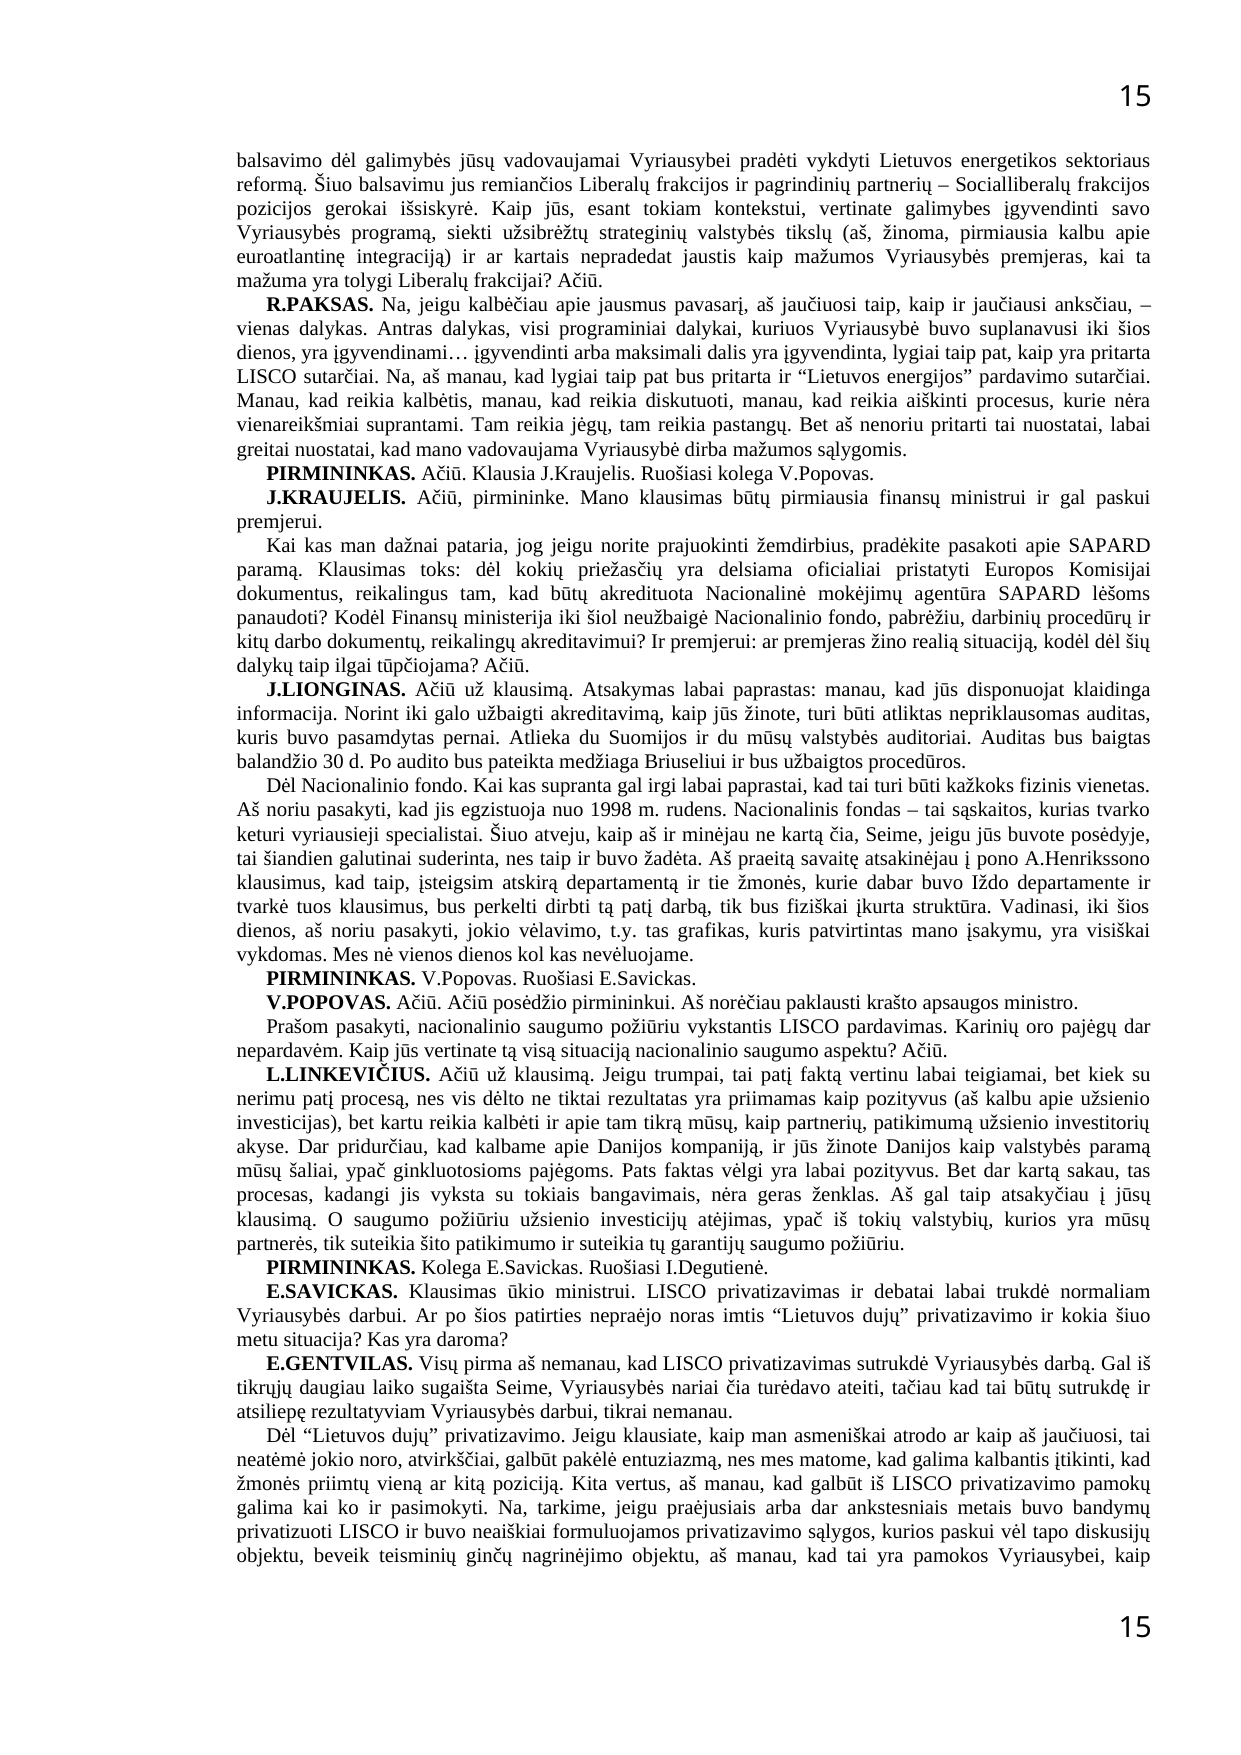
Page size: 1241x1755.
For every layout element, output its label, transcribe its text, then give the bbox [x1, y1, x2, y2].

text Dėl “Lietuvos dujų” privatizavimo. Jeigu klausiate, kaip man asmeniškai atrodo ar kaip aš jaučiuosi, tai neatėmė jokio noro, atvirkščiai, galbūt pakėlė entuziazmą, nes mes matome, kad galima kalbantis įtikinti, kad žmonės priimtų vieną ar kitą poziciją. Kita vertus, aš manau, kad galbūt iš LISCO privatizavimo pamokų galima kai ko ir pasimokyti. Na, tarkime, jeigu praėjusiais arba dar ankstesniais metais buvo bandymų privatizuoti LISCO ir buvo neaiškiai formuluojamos privatizavimo sąlygos, kurios paskui vėl tapo diskusijų objektu, beveik teisminių ginčų nagrinėjimo objektu, aš manau, kad tai yra pamokos Vyriausybei, kaip [236, 1423, 1152, 1567]
text L.LINKEVIČIUS. Ačiū už klausimą. Jeigu trumpai, tai patį faktą vertinu labai teigiamai, bet kiek su nerimu patį procesą, nes vis dėlto ne tiktai rezultatas yra priimamas kaip pozityvus (aš kalbu apie užsienio investicijas), bet kartu reikia kalbėti ir apie tam tikrą mūsų, kaip partnerių, patikimumą užsienio investitorių akyse. Dar pridurčiau, kad kalbame apie Danijos kompaniją, ir jūs žinote Danijos kaip valstybės paramą mūsų šaliai, ypač ginkluotosioms pajėgoms. Pats faktas vėlgi yra labai pozityvus. Bet dar kartą sakau, tas procesas, kadangi jis vyksta su tokiais bangavimais, nėra geras ženklas. Aš gal taip atsakyčiau į jūsų klausimą. O saugumo požiūriu užsienio investicijų atėjimas, ypač iš tokių valstybių, kurios yra mūsų partnerės, tik suteikia šito patikimumo ir suteikia tų garantijų saugumo požiūriu. [236, 1062, 1152, 1254]
text V.POPOVAS. Ačiū. Ačiū posėdžio pirmininkui. Aš norėčiau paklausti krašto apsaugos ministro. [236, 990, 1152, 1014]
text PIRMININKAS. Ačiū. Klausia J.Kraujelis. Ruošiasi kolega V.Popovas. [236, 461, 1152, 484]
text PIRMININKAS. Kolega E.Savickas. Ruošiasi I.Degutienė. [236, 1254, 1152, 1279]
text balsavimo dėl galimybės jūsų vadovaujamai Vyriausybei pradėti vykdyti Lietuvos energetikos sektoriaus reformą. Šiuo balsavimu jus remiančios Liberalų frakcijos ir pagrindinių partnerių – Socialliberalų frakcijos pozicijos gerokai išsiskyrė. Kaip jūs, esant tokiam kontekstui, vertinate galimybes įgyvendinti savo Vyriausybės programą, siekti užsibrėžtų strateginių valstybės tikslų (aš, žinoma, pirmiausia kalbu apie euroatlantinę integraciją) ir ar kartais nepradedat jaustis kaip mažumos Vyriausybės premjeras, kai ta mažuma yra tolygi Liberalų frakcijai? Ačiū. [236, 148, 1152, 292]
text Prašom pasakyti, nacionalinio saugumo požiūriu vykstantis LISCO pardavimas. Karinių oro pajėgų dar nepardavėm. Kaip jūs vertinate tą visą situaciją nacionalinio saugumo aspektu? Ačiū. [236, 1014, 1152, 1062]
text Kai kas man dažnai pataria, jog jeigu norite prajuokinti žemdirbius, pradėkite pasakoti apie SAPARD paramą. Klausimas toks: dėl kokių priežasčių yra delsiama oficialiai pristatyti Europos Komisijai dokumentus, reikalingus tam, kad būtų akredituota Nacionalinė mokėjimų agentūra SAPARD lėšoms panaudoti? Kodėl Finansų ministerija iki šiol neužbaigė Nacionalinio fondo, pabrėžiu, darbinių procedūrų ir kitų darbo dokumentų, reikalingų akreditavimui? Ir premjerui: ar premjeras žino realią situaciją, kodėl dėl šių dalykų taip ilgai tūpčiojama? Ačiū. [236, 533, 1152, 677]
text Dėl Nacionalinio fondo. Kai kas supranta gal irgi labai paprastai, kad tai turi būti kažkoks fizinis vienetas. Aš noriu pasakyti, kad jis egzistuoja nuo 1998 m. rudens. Nacionalinis fondas – tai sąskaitos, kurias tvarko keturi vyriausieji specialistai. Šiuo atveju, kaip aš ir minėjau ne kartą čia, Seime, jeigu jūs buvote posėdyje, tai šiandien galutinai suderinta, nes taip ir buvo žadėta. Aš praeitą savaitę atsakinėjau į pono A.Henrikssono klausimus, kad taip, įsteigsim atskirą departamentą ir tie žmonės, kurie dabar buvo Iždo departamente ir tvarkė tuos klausimus, bus perkelti dirbti tą patį darbą, tik bus fiziškai įkurta struktūra. Vadinasi, iki šios dienos, aš noriu pasakyti, jokio vėlavimo, t.y. tas grafikas, kuris patvirtintas mano įsakymu, yra visiškai vykdomas. Mes nė vienos dienos kol kas nevėluojame. [236, 773, 1152, 966]
text E.GENTVILAS. Visų pirma aš nemanau, kad LISCO privatizavimas sutrukdė Vyriausybės darbą. Gal iš tikrųjų daugiau laiko sugaišta Seime, Vyriausybės nariai čia turėdavo ateiti, tačiau kad tai būtų sutrukdę ir atsiliepę rezultatyviam Vyriausybės darbui, tikrai nemanau. [236, 1351, 1152, 1423]
text J.KRAUJELIS. Ačiū, pirmininke. Mano klausimas būtų pirmiausia finansų ministrui ir gal paskui premjerui. [236, 484, 1152, 533]
text J.LIONGINAS. Ačiū už klausimą. Atsakymas labai paprastas: manau, kad jūs disponuojat klaidinga informacija. Norint iki galo užbaigti akreditavimą, kaip jūs žinote, turi būti atliktas nepriklausomas auditas, kuris buvo pasamdytas pernai. Atlieka du Suomijos ir du mūsų valstybės auditoriai. Auditas bus baigtas balandžio 30 d. Po audito bus pateikta medžiaga Briuseliui ir bus užbaigtos procedūros. [236, 677, 1152, 773]
text PIRMININKAS. V.Popovas. Ruošiasi E.Savickas. [236, 966, 1152, 990]
text R.PAKSAS. Na, jeigu kalbėčiau apie jausmus pavasarį, aš jaučiuosi taip, kaip ir jaučiausi anksčiau, – vienas dalykas. Antras dalykas, visi programiniai dalykai, kuriuos Vyriausybė buvo suplanavusi iki šios dienos, yra įgyvendinami… įgyvendinti arba maksimali dalis yra įgyvendinta, lygiai taip pat, kaip yra pritarta LISCO sutarčiai. Na, aš manau, kad lygiai taip pat bus pritarta ir “Lietuvos energijos” pardavimo sutarčiai. Manau, kad reikia kalbėtis, manau, kad reikia diskutuoti, manau, kad reikia aiškinti procesus, kurie nėra vienareikšmiai suprantami. Tam reikia jėgų, tam reikia pastangų. Bet aš nenoriu pritarti tai nuostatai, labai greitai nuostatai, kad mano vadovaujama Vyriausybė dirba mažumos sąlygomis. [236, 292, 1152, 461]
text E.SAVICKAS. Klausimas ūkio ministrui. LISCO privatizavimas ir debatai labai trukdė normaliam Vyriausybės darbui. Ar po šios patirties nepraėjo noras imtis “Lietuvos dujų” privatizavimo ir kokia šiuo metu situacija? Kas yra daroma? [236, 1279, 1152, 1351]
